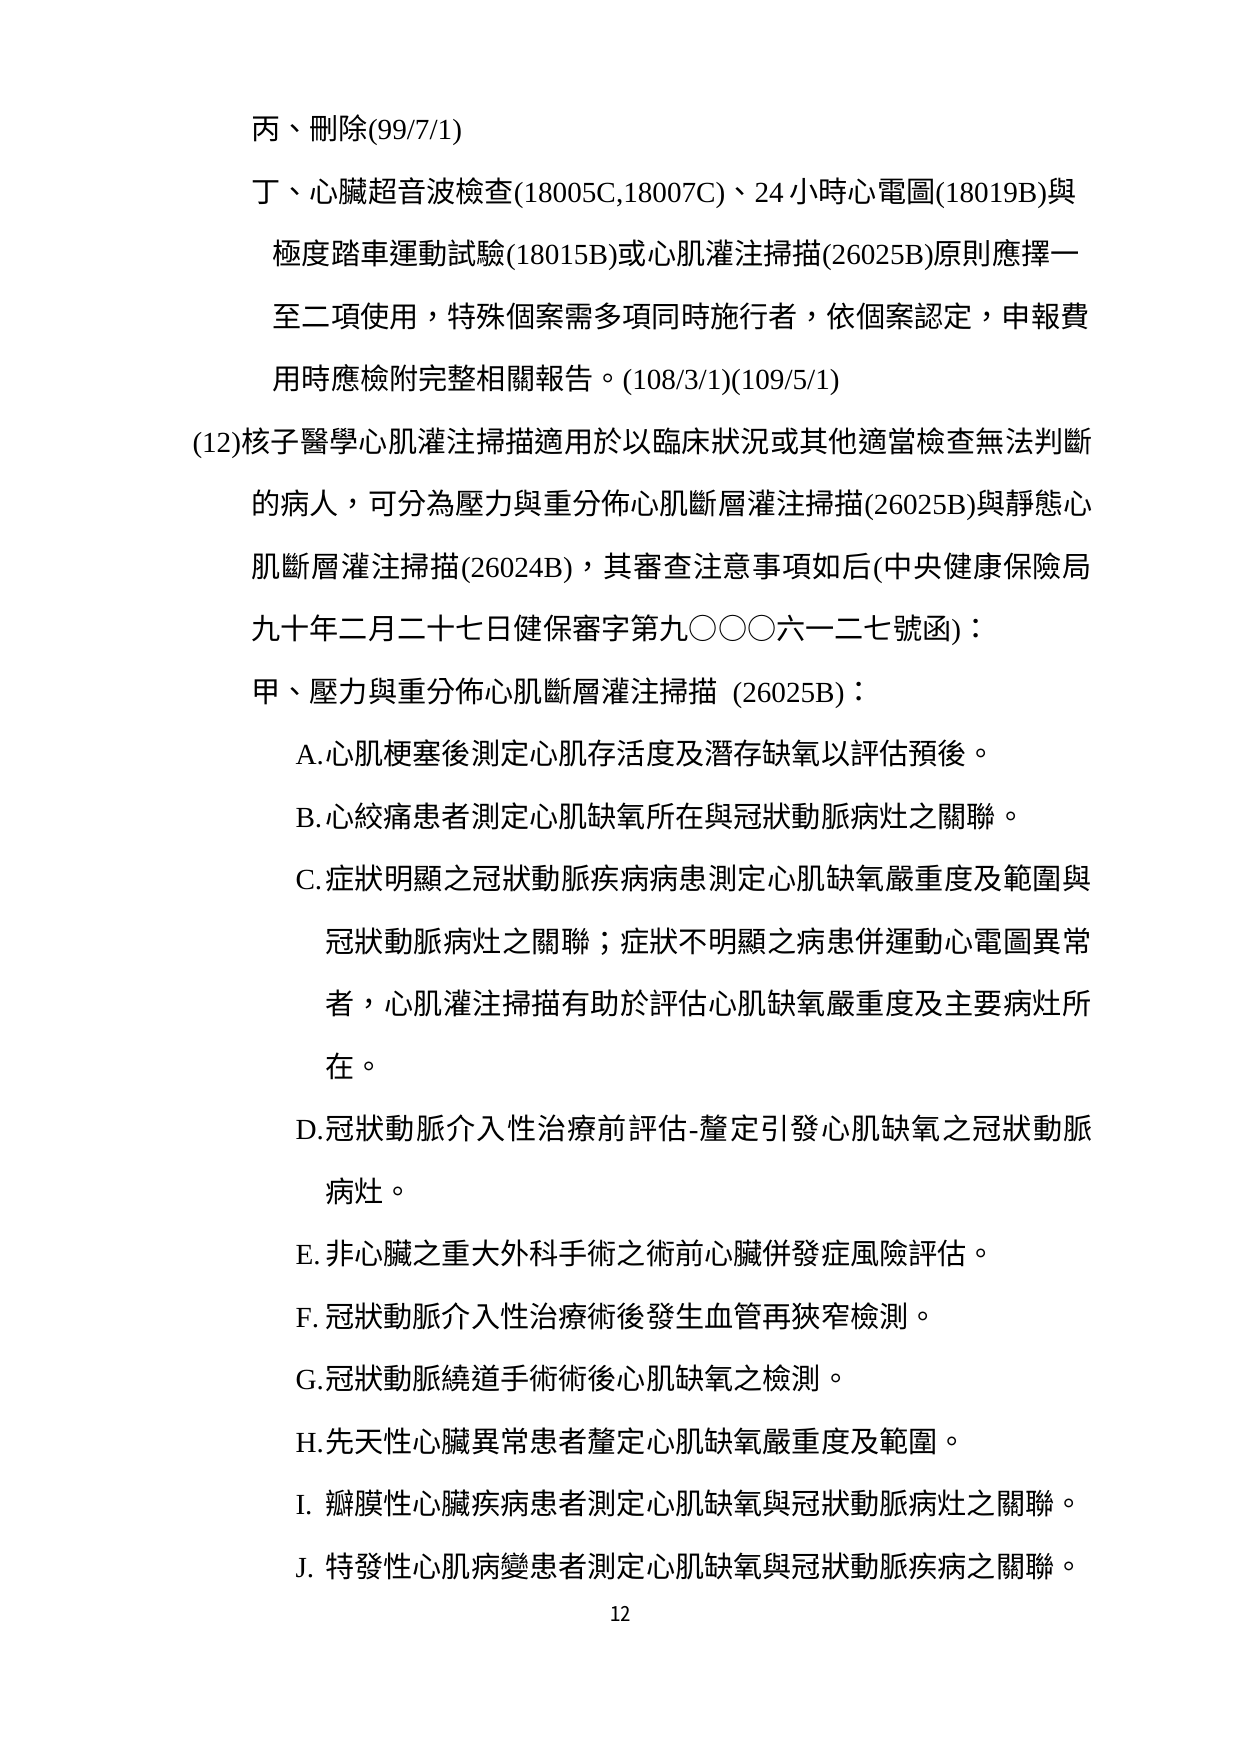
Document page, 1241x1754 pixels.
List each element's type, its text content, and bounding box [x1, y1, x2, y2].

list 冠狀動脈介入性治療術後發生血管再狹窄檢測。 [295, 1277, 1092, 1339]
list 非心臟之重大外科手術之術前心臟併發症風險評估。 [295, 1214, 1092, 1277]
list 冠狀動脈繞道手術術後心肌缺氧之檢測。 [295, 1339, 1092, 1402]
text 甲、壓力與重分佈心肌斷層灌注掃描 (26025B)： [251, 652, 1092, 714]
list 瓣膜性心臟疾病患者測定心肌缺氧與冠狀動脈病灶之關聯。 [295, 1464, 1092, 1527]
text (12)核子醫學心肌灌注掃描適用於以臨床狀況或其他適當檢查無法判斷的病人，可分為壓力與重分佈心肌斷層灌注掃描(26025B)與靜態心肌斷層灌注掃描(26024B)，其審查注意事項如后(中央健康保險局九十年二月二十七日健保審字第九○○○六一二七號函)： [192, 402, 1092, 652]
list 先天性心臟異常患者釐定心肌缺氧嚴重度及範圍。 [295, 1402, 1092, 1464]
list 症狀明顯之冠狀動脈疾病病患測定心肌缺氧嚴重度及範圍與冠狀動脈病灶之關聯；症狀不明顯之病患併運動心電圖異常者，心肌灌注掃描有助於評估心肌缺氧嚴重度及主要病灶所在。 [295, 839, 1092, 1089]
list 特發性心肌病變患者測定心肌缺氧與冠狀動脈疾病之關聯。 [295, 1527, 1092, 1589]
list 心肌梗塞後測定心肌存活度及潛存缺氧以評估預後。 [295, 714, 1092, 777]
text 丁、心臟超音波檢查(18005C,18007C)、24小時心電圖(18019B)與極度踏車運動試驗(18015B)或心肌灌注掃描(26025B)原則應擇一至二項使用，特殊個案需多項同時施行者，依個案認定，申報費用時應檢附完整相關報告。(108/3/1)(109/5/1) [251, 152, 1092, 402]
list 心絞痛患者測定心肌缺氧所在與冠狀動脈病灶之關聯。 [295, 777, 1092, 839]
text 丙、刪除(99/7/1) [251, 89, 1092, 152]
list 冠狀動脈介入性治療前評估-釐定引發心肌缺氧之冠狀動脈病灶。 [295, 1089, 1092, 1214]
